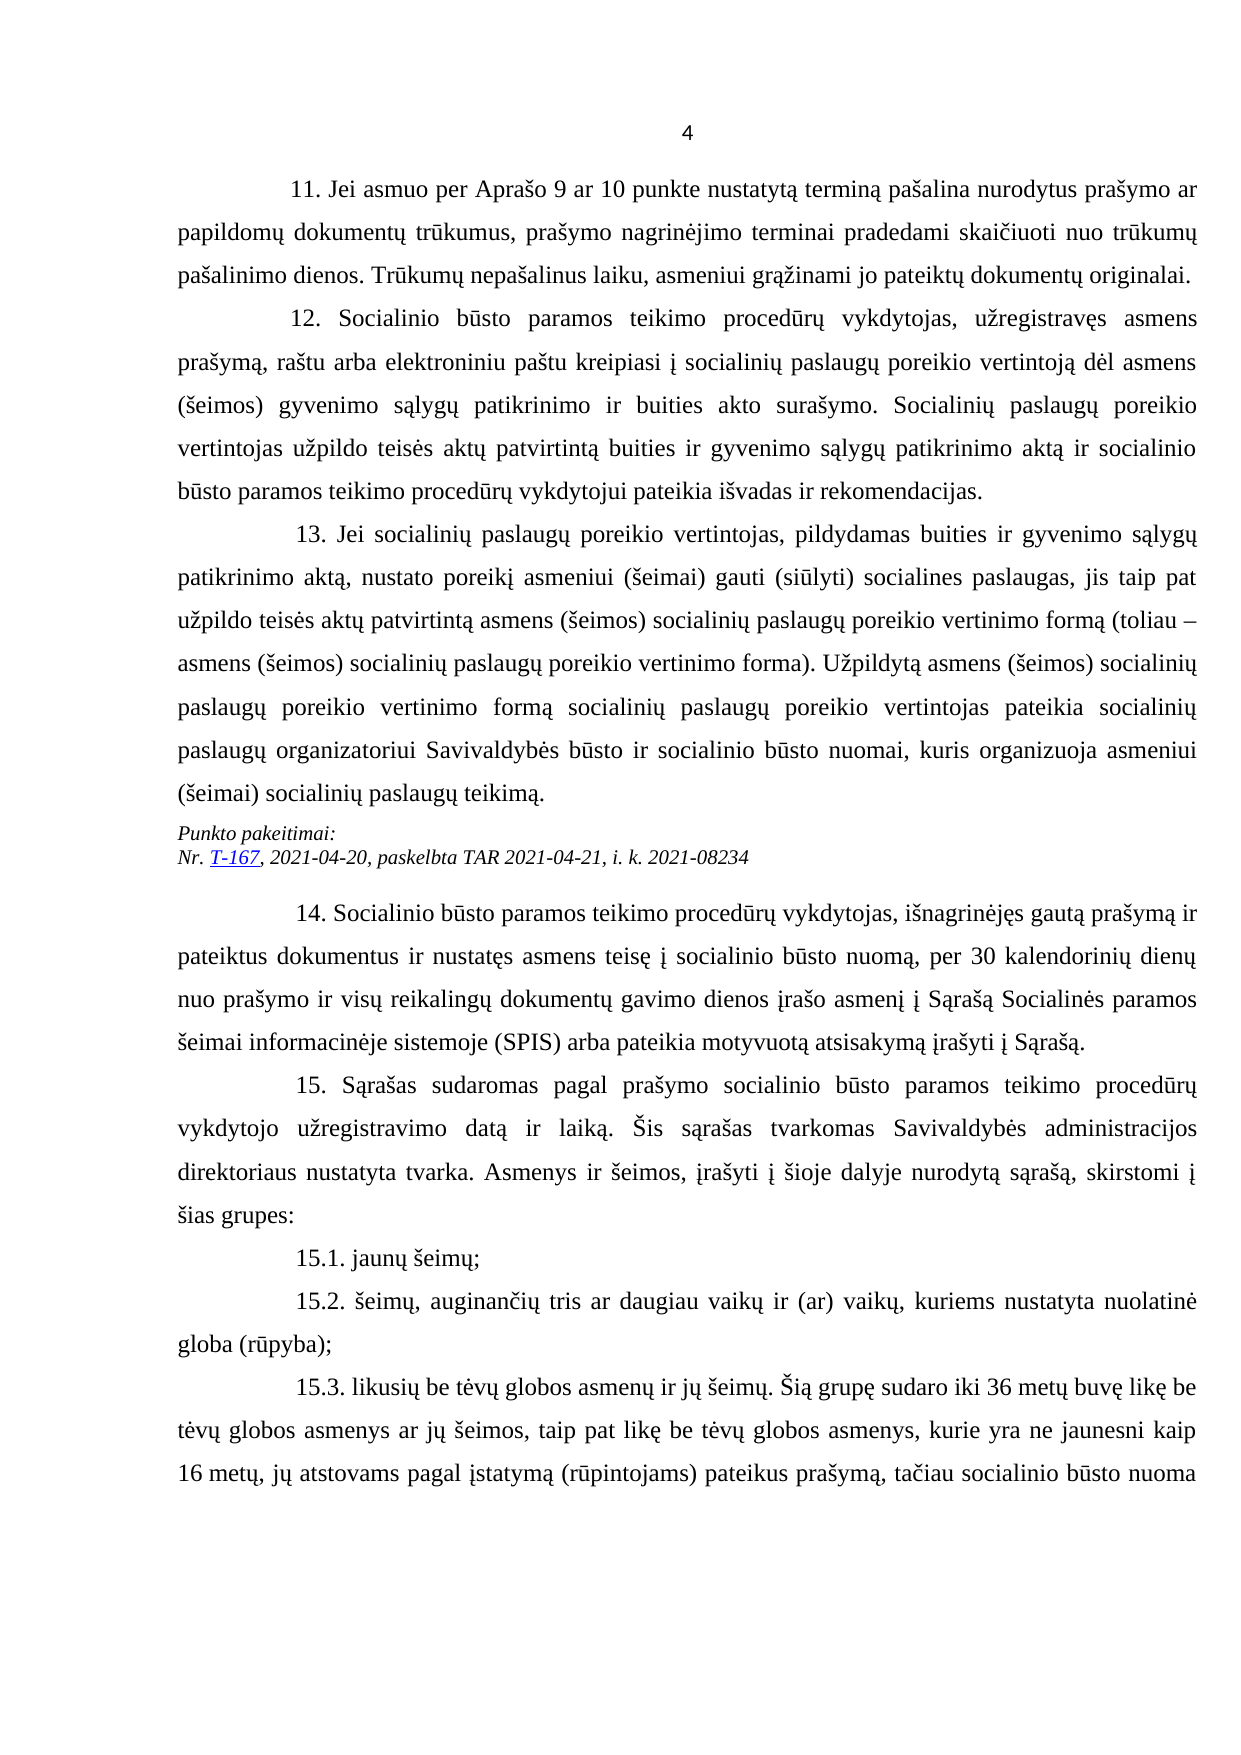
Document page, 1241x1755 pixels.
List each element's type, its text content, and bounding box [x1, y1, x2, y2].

text 12. Socialinio būsto paramos teikimo procedūrų vykdytojas, užregistravęs asmens prašymą, raštu arba elektroniniu paštu kreipiasi į socialinių paslaugų poreikio vertintoją dėl asmens (šeimos) gyvenimo sąlygų patikrinimo ir buities akto surašymo. Socialinių paslaugų poreikio vertintojas užpildo teisės aktų patvirtintą buities ir gyvenimo sąlygų patikrinimo aktą ir socialinio būsto paramos teikimo procedūrų vykdytojui pateikia išvadas ir rekomendacijas. [177, 303, 1198, 505]
text 15.1. jaunų šeimų; [177, 1243, 1198, 1272]
text Punkto pakeitimai: [177, 821, 1198, 845]
text 13. Jei socialinių paslaugų poreikio vertintojas, pildydamas buities ir gyvenimo sąlygų patikrinimo aktą, nustato poreikį asmeniui (šeimai) gauti (siūlyti) socialines paslaugas, jis taip pat užpildo teisės aktų patvirtintą asmens (šeimos) socialinių paslaugų poreikio vertinimo formą (toliau – asmens (šeimos) socialinių paslaugų poreikio vertinimo forma). Užpildytą asmens (šeimos) socialinių paslaugų poreikio vertinimo formą socialinių paslaugų poreikio vertintojas pateikia socialinių paslaugų organizatoriui Savivaldybės būsto ir socialinio būsto nuomai, kuris organizuoja asmeniui (šeimai) socialinių paslaugų teikimą. [177, 519, 1198, 807]
text 15.2. šeimų, auginančių tris ar daugiau vaikų ir (ar) vaikų, kuriems nustatyta nuolatinė globa (rūpyba); [177, 1286, 1198, 1358]
text 11. Jei asmuo per Aprašo 9 ar 10 punkte nustatytą terminą pašalina nurodytus prašymo ar papildomų dokumentų trūkumus, prašymo nagrinėjimo terminai pradedami skaičiuoti nuo trūkumų pašalinimo dienos. Trūkumų nepašalinus laiku, asmeniui grąžinami jo pateiktų dokumentų originalai. [177, 174, 1198, 289]
text 15. Sąrašas sudaromas pagal prašymo socialinio būsto paramos teikimo procedūrų vykdytojo užregistravimo datą ir laiką. Šis sąrašas tvarkomas Savivaldybės administracijos direktoriaus nustatyta tvarka. Asmenys ir šeimos, įrašyti į šioje dalyje nurodytą sąrašą, skirstomi į šias grupes: [177, 1070, 1198, 1228]
text 14. Socialinio būsto paramos teikimo procedūrų vykdytojas, išnagrinėjęs gautą prašymą ir pateiktus dokumentus ir nustatęs asmens teisę į socialinio būsto nuomą, per 30 kalendorinių dienų nuo prašymo ir visų reikalingų dokumentų gavimo dienos įrašo asmenį į Sąrašą Socialinės paramos šeimai informacinėje sistemoje (SPIS) arba pateikia motyvuotą atsisakymą įrašyti į Sąrašą. [177, 898, 1198, 1056]
text Nr. T-167, 2021-04-20, paskelbta TAR 2021-04-21, i. k. 2021-08234 [177, 845, 1198, 869]
text 15.3. likusių be tėvų globos asmenų ir jų šeimų. Šią grupę sudaro iki 36 metų buvę likę be tėvų globos asmenys ar jų šeimos, taip pat likę be tėvų globos asmenys, kurie yra ne jaunesni kaip 16 metų, jų atstovams pagal įstatymą (rūpintojams) pateikus prašymą, tačiau socialinio būsto nuoma [177, 1372, 1198, 1487]
